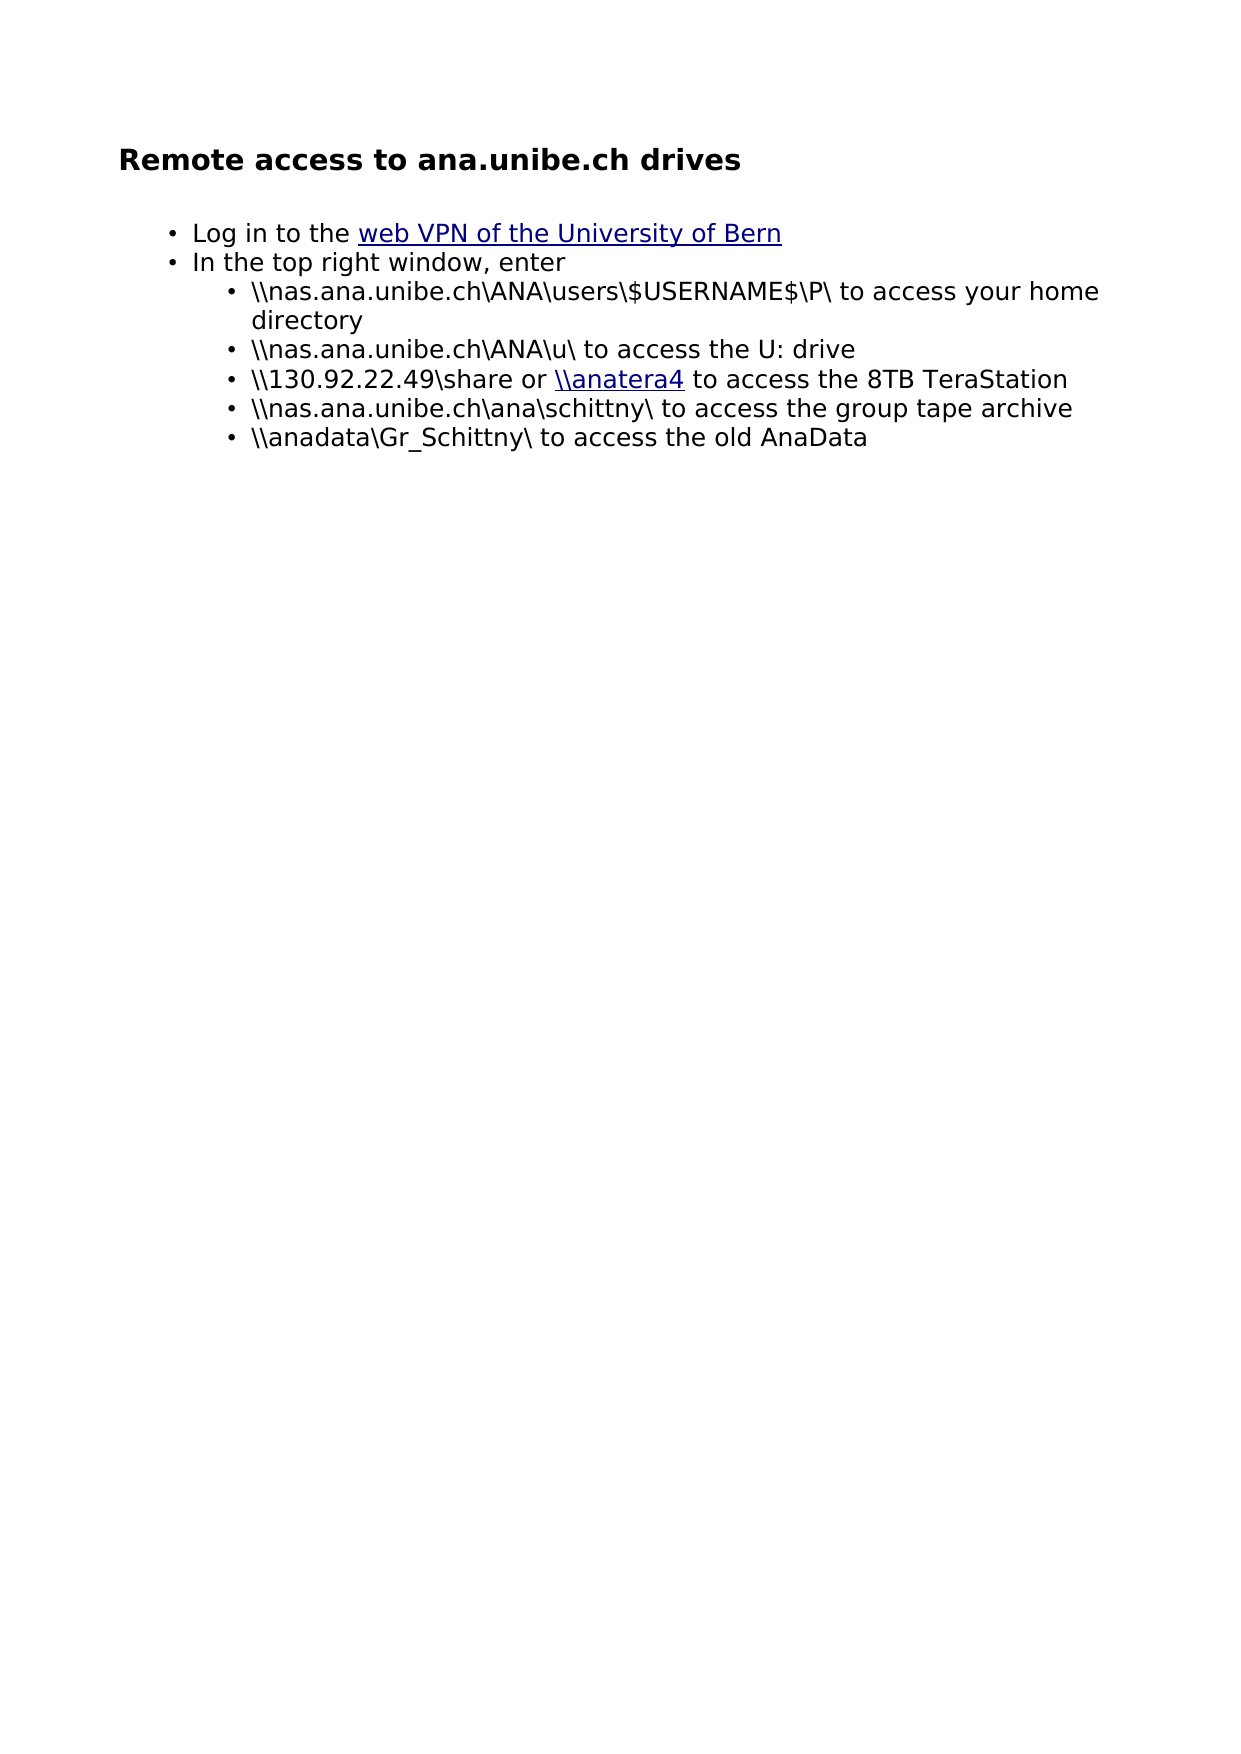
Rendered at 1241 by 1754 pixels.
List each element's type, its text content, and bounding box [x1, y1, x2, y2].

list \\nas.ana.unibe.ch\ANA\users\$USERNAME$\P\ to access your home directory [236, 277, 1122, 336]
list \\130.92.22.49\share or \\anatera4 to access the 8TB TeraStation [236, 365, 1122, 394]
list \\nas.ana.unibe.ch\ana\schittny\ to access the group tape archive [236, 394, 1122, 423]
list In the top right window, enter [177, 248, 1122, 277]
list \\anadata\Gr_Schittny\ to access the old AnaData [236, 423, 1122, 452]
subtitle Remote access to ana.unibe.ch drives [118, 143, 1122, 177]
list Log in to the web VPN of the University of Bern [177, 219, 1122, 248]
list \\nas.ana.unibe.ch\ANA\u\ to access the U: drive [236, 336, 1122, 365]
